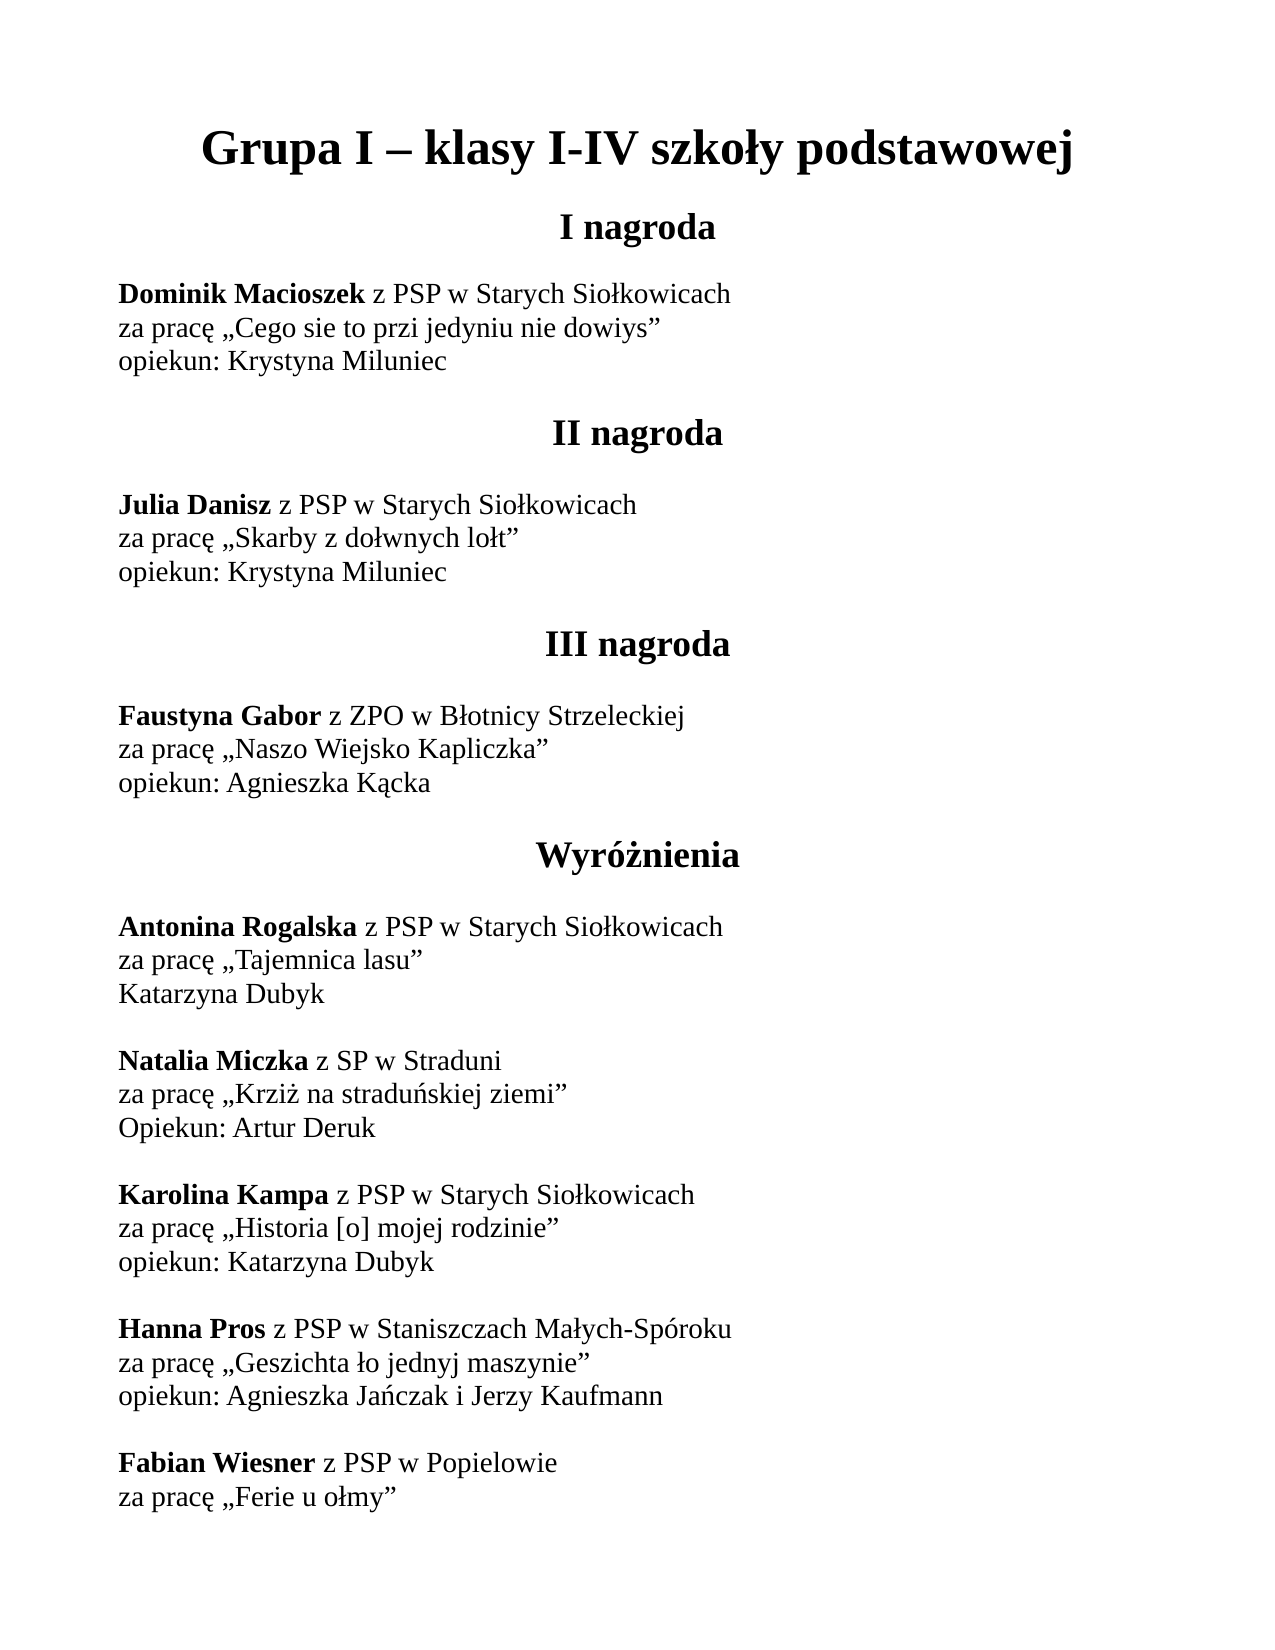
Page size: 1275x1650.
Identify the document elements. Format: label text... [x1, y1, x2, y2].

text za pracę „Krziż na straduńskiej ziemi” [118, 1076, 1157, 1110]
text opiekun: Agnieszka Jańczak i Jerzy Kaufmann [118, 1378, 1157, 1412]
text za pracę „Cego sie to przi jedyniu nie dowiys” [118, 310, 1157, 343]
text III nagroda [118, 621, 1157, 664]
text opiekun: Katarzyna Dubyk [118, 1244, 1157, 1278]
text opiekun: Krystyna Miluniec [118, 343, 1157, 377]
text Hanna Pros z PSP w Staniszczach Małych-Spóroku [118, 1311, 1157, 1345]
text opiekun: Agnieszka Kącka [118, 765, 1157, 798]
text Antonina Rogalska z PSP w Starych Siołkowicach [118, 909, 1157, 942]
text Grupa I – klasy I-IV szkoły podstawowej [118, 118, 1157, 176]
text opiekun: Krystyna Miluniec [118, 554, 1157, 588]
text I nagroda [118, 204, 1157, 247]
text za pracę „Ferie u ołmy” [118, 1479, 1157, 1512]
text Katarzyna Dubyk [118, 976, 1157, 1009]
text za pracę „Skarby z dołwnych lołt” [118, 521, 1157, 554]
text za pracę „Tajemnica lasu” [118, 942, 1157, 976]
text Fabian Wiesner z PSP w Popielowie [118, 1445, 1157, 1479]
text Julia Danisz z PSP w Starych Siołkowicach [118, 487, 1157, 521]
text Dominik Macioszek z PSP w Starych Siołkowicach [118, 276, 1157, 310]
text za pracę „Naszo Wiejsko Kapliczka” [118, 731, 1157, 765]
text II nagroda [118, 410, 1157, 453]
text Karolina Kampa z PSP w Starych Siołkowicach [118, 1177, 1157, 1211]
text za pracę „Geszichta ło jednyj maszynie” [118, 1345, 1157, 1378]
text za pracę „Historia [o] mojej rodzinie” [118, 1211, 1157, 1244]
text Natalia Miczka z SP w Straduni [118, 1043, 1157, 1076]
text Faustyna Gabor z ZPO w Błotnicy Strzeleckiej [118, 698, 1157, 731]
text Wyróżnienia [118, 832, 1157, 875]
text Opiekun: Artur Deruk [118, 1110, 1157, 1143]
